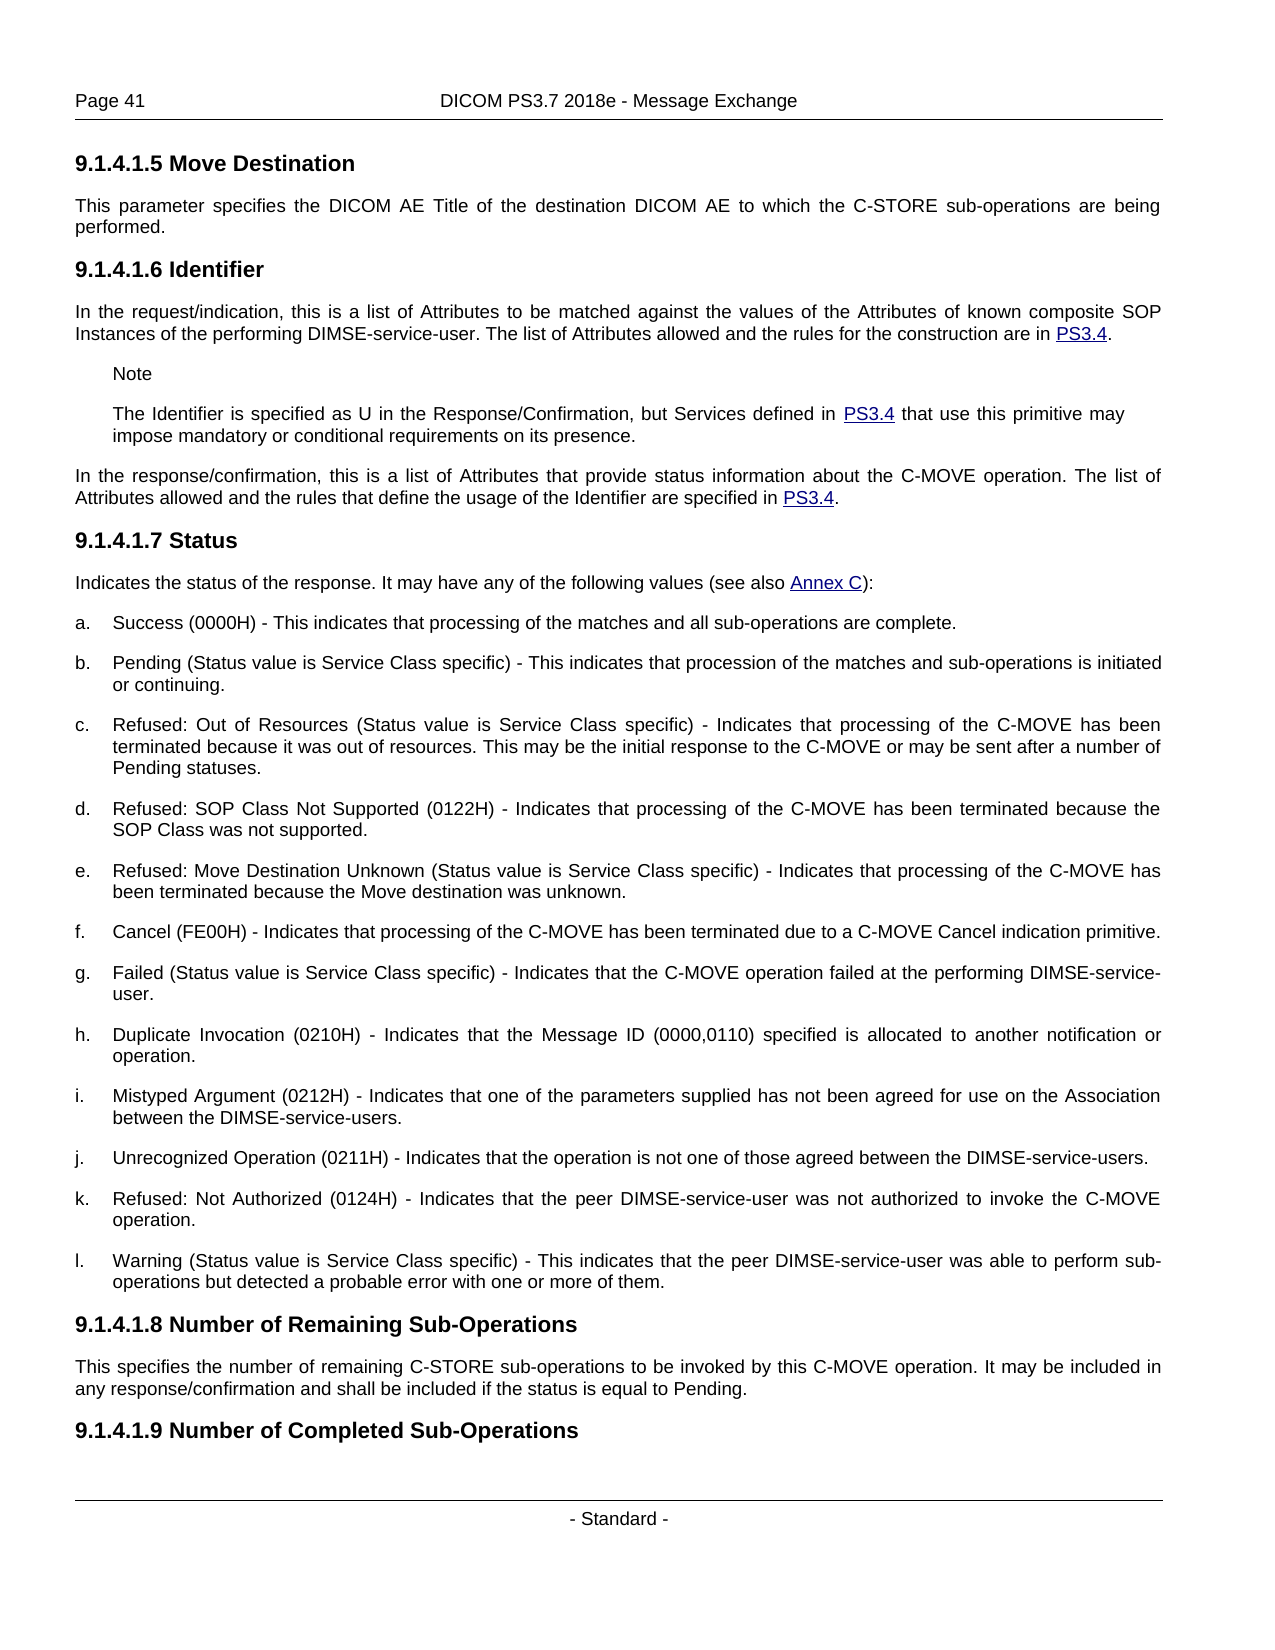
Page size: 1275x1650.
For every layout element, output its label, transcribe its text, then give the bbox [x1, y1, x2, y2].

list Failed (Status value is Service Class specific) - Indicates that the C-MOVE operation failed at the performing DIMSE-service-user. [75, 962, 1162, 1005]
list Duplicate Invocation (0210H) - Indicates that the Message ID (0000,0110) specified is allocated to another notification or operation. [75, 1023, 1162, 1067]
list Refused: SOP Class Not Supported (0122H) - Indicates that processing of the C-MOVE has been terminated because the SOP Class was not supported. [75, 797, 1162, 841]
text This specifies the number of remaining C-STORE sub-operations to be invoked by this C-MOVE operation. It may be included in any response/confirmation and shall be included if the status is equal to Pending. [75, 1356, 1162, 1399]
text Indicates the status of the response. It may have any of the following values (see also Annex C): [75, 572, 1162, 593]
text Note [112, 363, 1125, 384]
list Mistyped Argument (0212H) - Indicates that one of the parameters supplied has not been agreed for use on the Association between the DIMSE-service-users. [75, 1085, 1162, 1128]
list Warning (Status value is Service Class specific) - This indicates that the peer DIMSE-service-user was able to perform sub-operations but detected a probable error with one or more of them. [75, 1249, 1162, 1292]
list Refused: Out of Resources (Status value is Service Class specific) - Indicates that processing of the C-MOVE has been terminated because it was out of resources. This may be the initial response to the C-MOVE or may be sent after a number of Pending statuses. [75, 714, 1162, 779]
text 9.1.4.1.7 Status [75, 527, 1162, 553]
text In the request/indication, this is a list of Attributes to be matched against the values of the Attributes of known composite SOP Instances of the performing DIMSE-service-user. The list of Attributes allowed and the rules for the construction are in PS3.4. [75, 301, 1162, 344]
list Pending (Status value is Service Class specific) - This indicates that procession of the matches and sub-operations is initiated or continuing. [75, 652, 1162, 695]
list Refused: Move Destination Unknown (Status value is Service Class specific) - Indicates that processing of the C-MOVE has been terminated because the Move destination was unknown. [75, 859, 1162, 902]
list Unrecognized Operation (0211H) - Indicates that the operation is not one of those agreed between the DIMSE-service-users. [75, 1147, 1162, 1169]
text 9.1.4.1.9 Number of Completed Sub-Operations [75, 1418, 1162, 1443]
list Refused: Not Authorized (0124H) - Indicates that the peer DIMSE-service-user was not authorized to invoke the C-MOVE operation. [75, 1187, 1162, 1231]
text In the response/confirmation, this is a list of Attributes that provide status information about the C-MOVE operation. The list of Attributes allowed and the rules that define the usage of the Identifier are specified in PS3.4. [75, 465, 1162, 508]
list Success (0000H) - This indicates that processing of the matches and all sub-operations are complete. [75, 612, 1162, 633]
text The Identifier is specified as U in the Response/Confirmation, but Services defined in PS3.4 that use this primitive may impose mandatory or conditional requirements on its presence. [112, 403, 1125, 446]
text 9.1.4.1.5 Move Destination [75, 150, 1162, 176]
list Cancel (FE00H) - Indicates that processing of the C-MOVE has been terminated due to a C-MOVE Cancel indication primitive. [75, 921, 1162, 943]
text 9.1.4.1.8 Number of Remaining Sub-Operations [75, 1311, 1162, 1337]
text This parameter specifies the DICOM AE Title of the destination DICOM AE to which the C-STORE sub-operations are being performed. [75, 194, 1162, 238]
text 9.1.4.1.6 Identifier [75, 256, 1162, 282]
